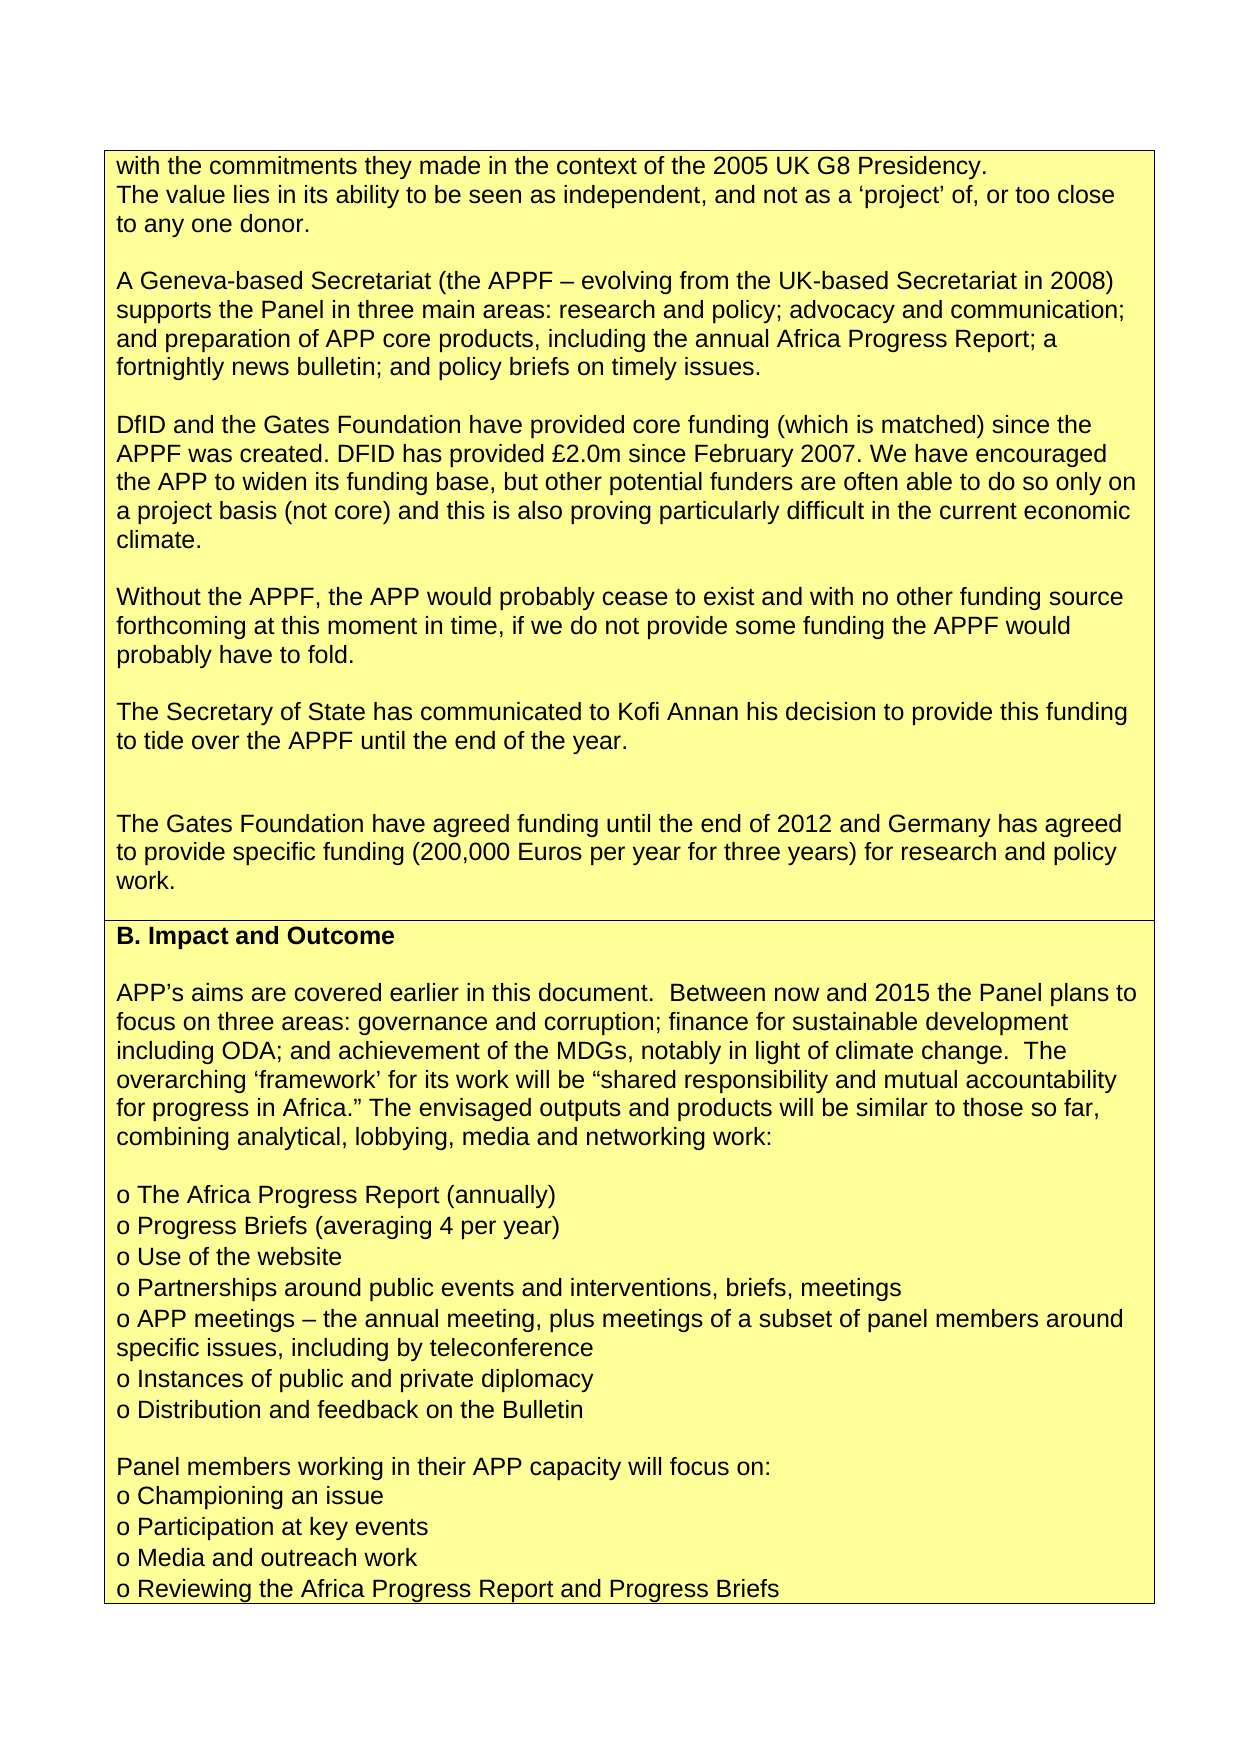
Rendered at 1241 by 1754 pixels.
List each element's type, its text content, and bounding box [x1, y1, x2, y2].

table_header with the commitments they made in the context of the 2005 UK G8 Presidency. The value lies in its ability to be seen as independent, and not as a ‘project’ of, or too close to any one donor. A Geneva-based Secretariat (the APPF – evolving from the UK-based Secretariat in 2008) supports the Panel in three main areas: research and policy; advocacy and communication; and preparation of APP core products, including the annual Africa Progress Report; a fortnightly news bulletin; and policy briefs on timely issues. DfID and the Gates Foundation have provided core funding (which is matched) since the APPF was created. DFID has provided £2.0m since February 2007. We have encouraged the APP to widen its funding base, but other potential funders are often able to do so only on a project basis (not core) and this is also proving particularly difficult in the current economic climate. Without the APPF, the APP would probably cease to exist and with no other funding source forthcoming at this moment in time, if we do not provide some funding the APPF would probably have to fold. The Secretary of State has communicated to Kofi Annan his decision to provide this funding to tide over the APPF until the end of the year. The Gates Foundation have agreed funding until the end of 2012 and Germany has agreed to provide specific funding (200,000 Euros per year for three years) for research and policy work. [105, 151, 1154, 920]
table_cell B. Impact and Outcome APP’s aims are covered earlier in this document. Between now and 2015 the Panel plans to focus on three areas: governance and corruption; finance for sustainable development including ODA; and achievement of the MDGs, notably in light of climate change. The overarching ‘framework’ for its work will be “shared responsibility and mutual accountability for progress in Africa.” The envisaged outputs and products will be similar to those so far, combining analytical, lobbying, media and networking work: o The Africa Progress Report (annually) o Progress Briefs (averaging 4 per year) o Use of the website o Partnerships around public events and interventions, briefs, meetings o APP meetings – the annual meeting, plus meetings of a subset of panel members around specific issues, including by teleconference o Instances of public and private diplomacy o Distribution and feedback on the Bulletin Panel members working in their APP capacity will focus on: o Championing an issue o Participation at key events o Media and outreach work o Reviewing the Africa Progress Report and Progress Briefs Influencing out of the public eye A lot of the influencing work that the Panel does is behind the scenes. The stature and credibility of panel members ensures that it has political access at the highest possible levels; has authority in the international relations, development and humanitarian communities; and is able to command public and media attention. The unique composition of the panel as both African and non-African allows it to play a distinct role in encouraging shared responsibility and mutual accountability. With a small secretariat it is able to respond quickly to emerging issues. The APP will work with others to ensure most impact: it will draw upon the work of the African Development Bank, the African Union Commission, the Economic Commission for Africa, Organisation for Economic Co-operation and Development/Development Assistance Committee (OECD/DAC) the Africa Partnership Forum, the UN and other intergovernmental bodies, as well as prominent civil society entities including Africa Monitor, Alliance for a Green Revolution in Africa (AGRA), Food, Agriculture and Natural Resources Policy Analysis Network (FANRPAN), the Mo Ibrahim Foundation, ONE, and others to define and promote a framework for mutual accountability between Africa and its partners and to monitor implementation. The APP’s influence in part will depend upon successful partnership with other actors to catalyze progress. It is almost impossible to quantify the impact of APP’s work. But during the rest of the year we would expect development in Africa to be maintained in the public eye, and for the APP and APPF to work to stimulate and contribute to discussions and actions in key areas and pressure to be maintained on African and international leaders to meet their poverty reduction commitments. Outcome documents from key meetings in fora such as the G8 and G20 should reflect that – although we won’t be able to say for certain what impact APP had on the process. [105, 921, 1154, 1603]
